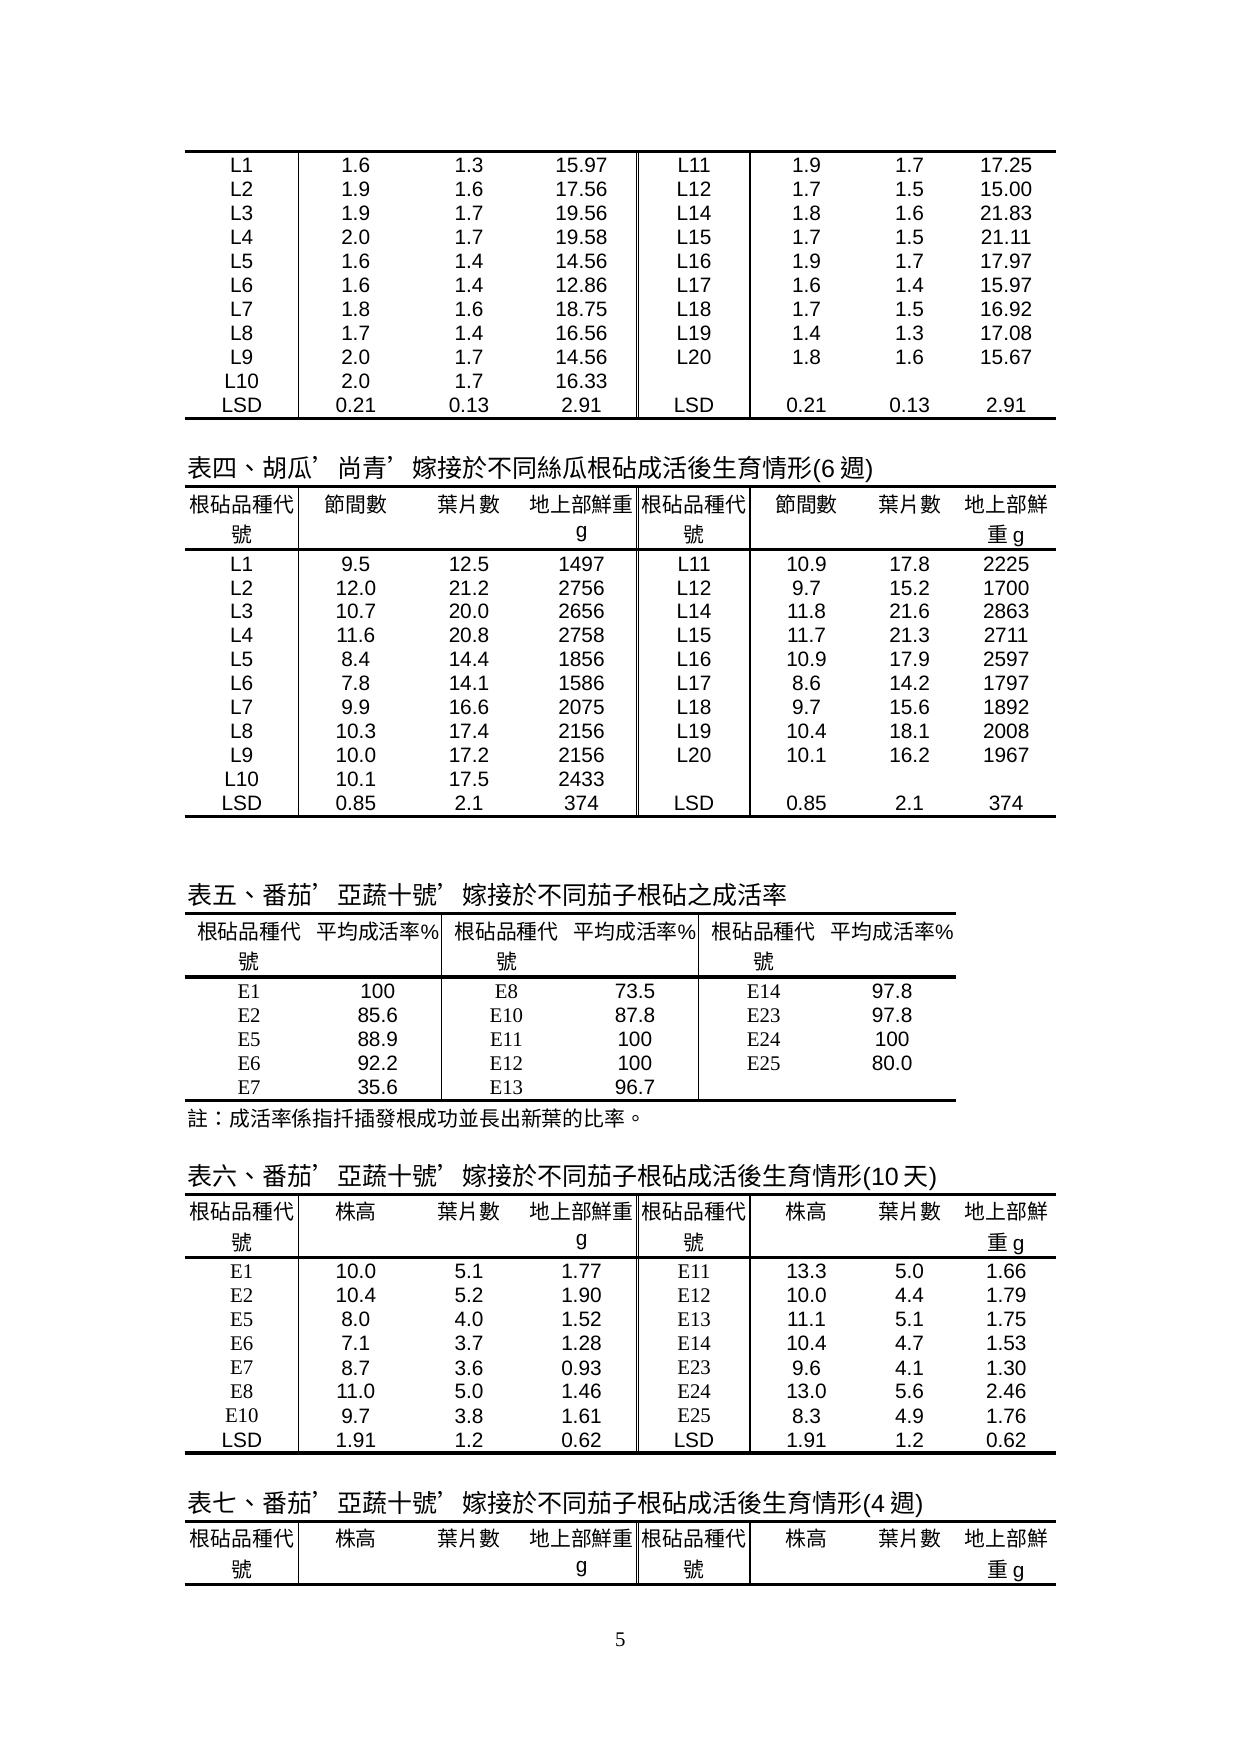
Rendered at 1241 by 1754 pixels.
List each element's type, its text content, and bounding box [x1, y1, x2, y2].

table_cell 1.4 [413, 273, 525, 297]
table_cell 100 [570, 1027, 698, 1051]
table_cell 1.52 [525, 1307, 636, 1331]
table_cell 2.91 [956, 393, 1056, 417]
table_cell 2225 [956, 551, 1056, 575]
table_cell 16.56 [525, 321, 636, 345]
table_cell E23 [699, 1003, 828, 1027]
table_cell [639, 369, 749, 393]
table_cell 374 [956, 791, 1056, 815]
table_cell 2863 [956, 599, 1056, 623]
table_cell E25 [699, 1051, 828, 1075]
table_cell 88.9 [313, 1027, 441, 1051]
table_cell 5.6 [863, 1379, 956, 1403]
table_cell 10.0 [299, 743, 412, 767]
table_cell 14.56 [525, 249, 636, 273]
table_cell L11 [639, 153, 749, 177]
table_cell 87.8 [570, 1003, 698, 1027]
table_cell 1586 [525, 671, 636, 695]
table_cell 2.1 [413, 791, 525, 815]
table_cell 15.97 [525, 153, 636, 177]
table_cell 10.0 [299, 1259, 412, 1283]
table_cell 9.7 [751, 575, 862, 599]
table_cell [699, 1075, 828, 1099]
table_cell 1.6 [299, 273, 412, 297]
table_cell 100 [313, 979, 441, 1003]
table_cell L17 [639, 273, 749, 297]
table_cell 1.5 [863, 177, 956, 201]
table_cell 1.8 [751, 201, 862, 225]
table_cell LSD [639, 791, 749, 815]
table_cell 4.4 [863, 1283, 956, 1307]
table_cell 1.4 [863, 273, 956, 297]
table_cell 1.6 [299, 249, 412, 273]
table_cell 1497 [525, 551, 636, 575]
table_header 地上部鮮重g [525, 1196, 636, 1256]
table_cell 1.76 [956, 1404, 1056, 1427]
table_cell 10.4 [751, 1331, 862, 1355]
table_cell 0.85 [751, 791, 862, 815]
table_cell 1856 [525, 647, 636, 671]
table_cell 2.46 [956, 1379, 1056, 1403]
table_cell 1.7 [413, 369, 525, 393]
table_cell 1.7 [299, 321, 412, 345]
table_cell 1.6 [863, 201, 956, 225]
table_cell 97.8 [828, 1003, 956, 1027]
table_cell 1.4 [751, 321, 862, 345]
table_cell E7 [185, 1075, 313, 1099]
table_cell E14 [699, 979, 828, 1003]
table_cell L9 [185, 345, 298, 369]
table_cell L8 [185, 719, 298, 743]
table_header 地上部鮮重g [956, 1196, 1056, 1256]
table_cell 1.7 [413, 345, 525, 369]
table_cell [639, 767, 749, 791]
table_cell [751, 767, 862, 791]
table_cell 5.2 [413, 1283, 525, 1307]
table_cell 1700 [956, 575, 1056, 599]
table_cell 12.0 [299, 575, 412, 599]
table_cell [956, 767, 1056, 791]
table_cell 1.75 [956, 1307, 1056, 1331]
table_cell 374 [525, 791, 636, 815]
table_cell E12 [639, 1283, 749, 1307]
table_cell LSD [185, 791, 298, 815]
table_cell L4 [185, 623, 298, 647]
table_cell 2433 [525, 767, 636, 791]
table_cell 1.6 [299, 153, 412, 177]
table_cell L17 [639, 671, 749, 695]
table_cell L6 [185, 671, 298, 695]
table_cell E23 [639, 1355, 749, 1379]
table_header 平均成活率% [570, 915, 698, 975]
table_cell 11.0 [299, 1379, 412, 1403]
table_cell 0.13 [863, 393, 956, 417]
table_cell 10.3 [299, 719, 412, 743]
table_cell 17.08 [956, 321, 1056, 345]
table_cell 1.4 [413, 321, 525, 345]
table_cell 2.0 [299, 345, 412, 369]
table_cell 17.4 [413, 719, 525, 743]
table_header 葉片數 [863, 488, 956, 548]
table_cell 14.1 [413, 671, 525, 695]
table_cell E2 [185, 1283, 298, 1307]
table_cell 0.62 [525, 1428, 636, 1451]
table_cell 1892 [956, 695, 1056, 719]
table_cell 21.6 [863, 599, 956, 623]
table_cell [828, 1075, 956, 1099]
table_cell 1.2 [413, 1428, 525, 1451]
table_cell 13.0 [751, 1379, 862, 1403]
table_header 株高 [751, 1523, 862, 1583]
table_cell 2156 [525, 719, 636, 743]
table_cell L9 [185, 743, 298, 767]
table_cell E24 [699, 1027, 828, 1051]
table_cell 1.77 [525, 1259, 636, 1283]
table_cell L7 [185, 297, 298, 321]
table_cell E5 [185, 1027, 313, 1051]
table_cell 100 [828, 1027, 956, 1051]
table_cell 2656 [525, 599, 636, 623]
table_cell [863, 767, 956, 791]
table_cell 11.1 [751, 1307, 862, 1331]
table_cell 1.6 [863, 345, 956, 369]
table_cell 1.5 [863, 225, 956, 249]
table_header 葉片數 [413, 1196, 525, 1256]
table_cell E5 [185, 1307, 298, 1331]
table_header 葉片數 [863, 1523, 956, 1583]
table_cell 100 [570, 1051, 698, 1075]
table_cell 8.3 [751, 1404, 862, 1427]
table_cell 2758 [525, 623, 636, 647]
text 表七、番茄’亞蔬十號’嫁接於不同茄子根砧成活後生育情形(4週) [187, 1483, 1053, 1519]
table_cell 16.33 [525, 369, 636, 393]
table_cell L18 [639, 695, 749, 719]
table_cell 15.97 [956, 273, 1056, 297]
table_cell 1.9 [751, 249, 862, 273]
table_header 平均成活率% [828, 915, 956, 975]
table_cell 2.91 [525, 393, 636, 417]
table_header 根砧品種代號 [639, 488, 749, 548]
table_cell 1.5 [863, 297, 956, 321]
table_header 葉片數 [863, 1196, 956, 1256]
table_cell E10 [442, 1003, 570, 1027]
table_header 地上部鮮重g [525, 1523, 636, 1583]
table_cell 17.8 [863, 551, 956, 575]
table_cell 7.8 [299, 671, 412, 695]
table_cell 21.3 [863, 623, 956, 647]
table_cell 2597 [956, 647, 1056, 671]
table_cell 8.0 [299, 1307, 412, 1331]
table_cell E10 [185, 1404, 298, 1427]
table_cell L2 [185, 575, 298, 599]
table_cell 18.1 [863, 719, 956, 743]
table_cell 1.30 [956, 1355, 1056, 1379]
table_cell 1.91 [299, 1428, 412, 1451]
table_cell 10.4 [299, 1283, 412, 1307]
table_cell 4.9 [863, 1404, 956, 1427]
table_cell 1.3 [413, 153, 525, 177]
table_cell 1.7 [751, 225, 862, 249]
table_cell 0.13 [413, 393, 525, 417]
table_cell 96.7 [570, 1075, 698, 1099]
table_cell L20 [639, 743, 749, 767]
table_header 根砧品種代號 [185, 1523, 298, 1583]
table_cell 21.83 [956, 201, 1056, 225]
table_cell [863, 369, 956, 393]
table_cell 4.0 [413, 1307, 525, 1331]
table_cell 15.6 [863, 695, 956, 719]
table_cell L19 [639, 719, 749, 743]
table_cell 1.7 [751, 297, 862, 321]
table_cell 12.86 [525, 273, 636, 297]
table_cell 12.5 [413, 551, 525, 575]
table_cell 8.4 [299, 647, 412, 671]
table_cell L15 [639, 225, 749, 249]
table_cell 5.0 [413, 1379, 525, 1403]
table_cell E8 [442, 979, 570, 1003]
table_cell LSD [185, 393, 298, 417]
table_cell 11.6 [299, 623, 412, 647]
table_cell E25 [639, 1404, 749, 1427]
table_cell 10.1 [299, 767, 412, 791]
table_cell L18 [639, 297, 749, 321]
table_cell 7.1 [299, 1331, 412, 1355]
table_cell L7 [185, 695, 298, 719]
table_cell E6 [185, 1051, 313, 1075]
table_cell L16 [639, 647, 749, 671]
table_cell 9.9 [299, 695, 412, 719]
table_cell 16.6 [413, 695, 525, 719]
table_cell 19.58 [525, 225, 636, 249]
table_cell L3 [185, 201, 298, 225]
table_header 地上部鮮重g [956, 488, 1056, 548]
table_cell 10.0 [751, 1283, 862, 1307]
table_cell 21.2 [413, 575, 525, 599]
table_cell E12 [442, 1051, 570, 1075]
table_cell L14 [639, 599, 749, 623]
table_header 根砧品種代號 [185, 488, 298, 548]
table_cell LSD [639, 393, 749, 417]
table_cell E1 [185, 979, 313, 1003]
table_cell 1967 [956, 743, 1056, 767]
text 註：成活率係指扦插發根成功並長出新葉的比率。 [187, 1102, 1053, 1132]
table_cell 2.1 [863, 791, 956, 815]
table_cell 9.6 [751, 1355, 862, 1379]
table_cell L6 [185, 273, 298, 297]
table_cell 92.2 [313, 1051, 441, 1075]
table_cell L5 [185, 647, 298, 671]
table_cell 1.8 [299, 297, 412, 321]
table_cell 17.9 [863, 647, 956, 671]
table_cell L14 [639, 201, 749, 225]
table_header 根砧品種代號 [639, 1196, 749, 1256]
table_cell L5 [185, 249, 298, 273]
table_cell 20.8 [413, 623, 525, 647]
table_cell 1.53 [956, 1331, 1056, 1355]
table_cell E11 [639, 1259, 749, 1283]
table_cell 1.6 [413, 177, 525, 201]
table_cell L20 [639, 345, 749, 369]
table_cell 35.6 [313, 1075, 441, 1099]
table_cell 1.3 [863, 321, 956, 345]
table_header 地上部鮮重g [956, 1523, 1056, 1583]
table_cell 10.7 [299, 599, 412, 623]
table_cell 17.56 [525, 177, 636, 201]
table_cell L15 [639, 623, 749, 647]
table_cell 3.8 [413, 1404, 525, 1427]
table_cell L16 [639, 249, 749, 273]
table_cell 14.2 [863, 671, 956, 695]
table_cell 2008 [956, 719, 1056, 743]
table_cell L10 [185, 369, 298, 393]
table_cell E24 [639, 1379, 749, 1403]
table_cell 10.9 [751, 551, 862, 575]
table_cell 15.2 [863, 575, 956, 599]
table_cell E7 [185, 1355, 298, 1379]
table_cell 10.9 [751, 647, 862, 671]
table_cell L19 [639, 321, 749, 345]
table_cell 1.9 [299, 201, 412, 225]
table_cell 8.7 [299, 1355, 412, 1379]
table_cell 2156 [525, 743, 636, 767]
table_cell 15.00 [956, 177, 1056, 201]
table_header 葉片數 [413, 488, 525, 548]
text 表四、胡瓜’尚青’嫁接於不同絲瓜根砧成活後生育情形(6週) [187, 448, 1053, 485]
table_cell L3 [185, 599, 298, 623]
table_cell L8 [185, 321, 298, 345]
table_cell 1.7 [751, 177, 862, 201]
table_header 節間數 [299, 488, 412, 548]
table_cell 0.93 [525, 1355, 636, 1379]
table_cell 1.66 [956, 1259, 1056, 1283]
table_cell L1 [185, 551, 298, 575]
table_cell 73.5 [570, 979, 698, 1003]
table_cell 2075 [525, 695, 636, 719]
table_cell E1 [185, 1259, 298, 1283]
table_cell 2.0 [299, 225, 412, 249]
table_cell E13 [639, 1307, 749, 1331]
table_cell E6 [185, 1331, 298, 1355]
table_cell E13 [442, 1075, 570, 1099]
table_cell 17.25 [956, 153, 1056, 177]
table_cell L2 [185, 177, 298, 201]
table_cell 1.7 [863, 249, 956, 273]
table_cell [751, 369, 862, 393]
table_cell L12 [639, 575, 749, 599]
table_cell 0.85 [299, 791, 412, 815]
table_header 根砧品種代號 [185, 1196, 298, 1256]
table_cell 9.7 [751, 695, 862, 719]
table_header 株高 [751, 1196, 862, 1256]
table_cell 1.61 [525, 1404, 636, 1427]
table_cell 20.0 [413, 599, 525, 623]
table_cell 0.21 [299, 393, 412, 417]
table_cell 2711 [956, 623, 1056, 647]
table_cell 1.4 [413, 249, 525, 273]
table_cell 16.92 [956, 297, 1056, 321]
table_cell 10.4 [751, 719, 862, 743]
table_cell 80.0 [828, 1051, 956, 1075]
table_cell E8 [185, 1379, 298, 1403]
table_cell 1.79 [956, 1283, 1056, 1307]
table_cell [956, 369, 1056, 393]
table_cell 8.6 [751, 671, 862, 695]
table_cell 13.3 [751, 1259, 862, 1283]
table_header 根砧品種代號 [442, 915, 570, 975]
table_cell 17.5 [413, 767, 525, 791]
table_cell E11 [442, 1027, 570, 1051]
table_cell E2 [185, 1003, 313, 1027]
text 表六、番茄’亞蔬十號’嫁接於不同茄子根砧成活後生育情形(10天) [187, 1156, 1053, 1192]
table_cell E14 [639, 1331, 749, 1355]
table_cell LSD [185, 1428, 298, 1451]
table_cell 4.7 [863, 1331, 956, 1355]
table_cell 1.9 [751, 153, 862, 177]
table_cell 9.5 [299, 551, 412, 575]
table_cell L12 [639, 177, 749, 201]
table_cell 2.0 [299, 369, 412, 393]
table_cell LSD [639, 1428, 749, 1451]
table_header 葉片數 [413, 1523, 525, 1583]
table_cell 5.0 [863, 1259, 956, 1283]
table_cell 10.1 [751, 743, 862, 767]
table_cell 17.97 [956, 249, 1056, 273]
table_cell 11.7 [751, 623, 862, 647]
table_cell 1797 [956, 671, 1056, 695]
table_header 根砧品種代號 [639, 1523, 749, 1583]
table_cell 1.6 [751, 273, 862, 297]
table_cell 9.7 [299, 1404, 412, 1427]
table_cell L11 [639, 551, 749, 575]
table_header 根砧品種代號 [185, 915, 313, 975]
table_cell 5.1 [863, 1307, 956, 1331]
table_cell 85.6 [313, 1003, 441, 1027]
table_header 株高 [299, 1196, 412, 1256]
table_cell L4 [185, 225, 298, 249]
table_cell 0.62 [956, 1428, 1056, 1451]
table_cell 1.91 [751, 1428, 862, 1451]
table_cell 1.9 [299, 177, 412, 201]
table_header 地上部鮮重g [525, 488, 636, 548]
table_cell 18.75 [525, 297, 636, 321]
table_cell 1.2 [863, 1428, 956, 1451]
table_cell 1.90 [525, 1283, 636, 1307]
table_cell 5.1 [413, 1259, 525, 1283]
table_cell 11.8 [751, 599, 862, 623]
table_cell 3.6 [413, 1355, 525, 1379]
table_cell 21.11 [956, 225, 1056, 249]
table_cell 97.8 [828, 979, 956, 1003]
table_cell 1.7 [413, 201, 525, 225]
table_cell 17.2 [413, 743, 525, 767]
table_cell 14.56 [525, 345, 636, 369]
table_cell 1.6 [413, 297, 525, 321]
table_cell 1.46 [525, 1379, 636, 1403]
table_header 株高 [299, 1523, 412, 1583]
table_cell 0.21 [751, 393, 862, 417]
table_cell 1.8 [751, 345, 862, 369]
table_header 節間數 [751, 488, 862, 548]
table_header 平均成活率% [313, 915, 441, 975]
table_cell L10 [185, 767, 298, 791]
text 表五、番茄’亞蔬十號’嫁接於不同茄子根砧之成活率 [187, 876, 1053, 912]
table_cell 4.1 [863, 1355, 956, 1379]
table_cell 15.67 [956, 345, 1056, 369]
table_cell 16.2 [863, 743, 956, 767]
table_cell 14.4 [413, 647, 525, 671]
table_cell 1.7 [413, 225, 525, 249]
table_cell 1.7 [863, 153, 956, 177]
table_header 根砧品種代號 [699, 915, 828, 975]
table_cell 2756 [525, 575, 636, 599]
table_cell L1 [185, 153, 298, 177]
table_cell 19.56 [525, 201, 636, 225]
table_cell 3.7 [413, 1331, 525, 1355]
table_cell 1.28 [525, 1331, 636, 1355]
